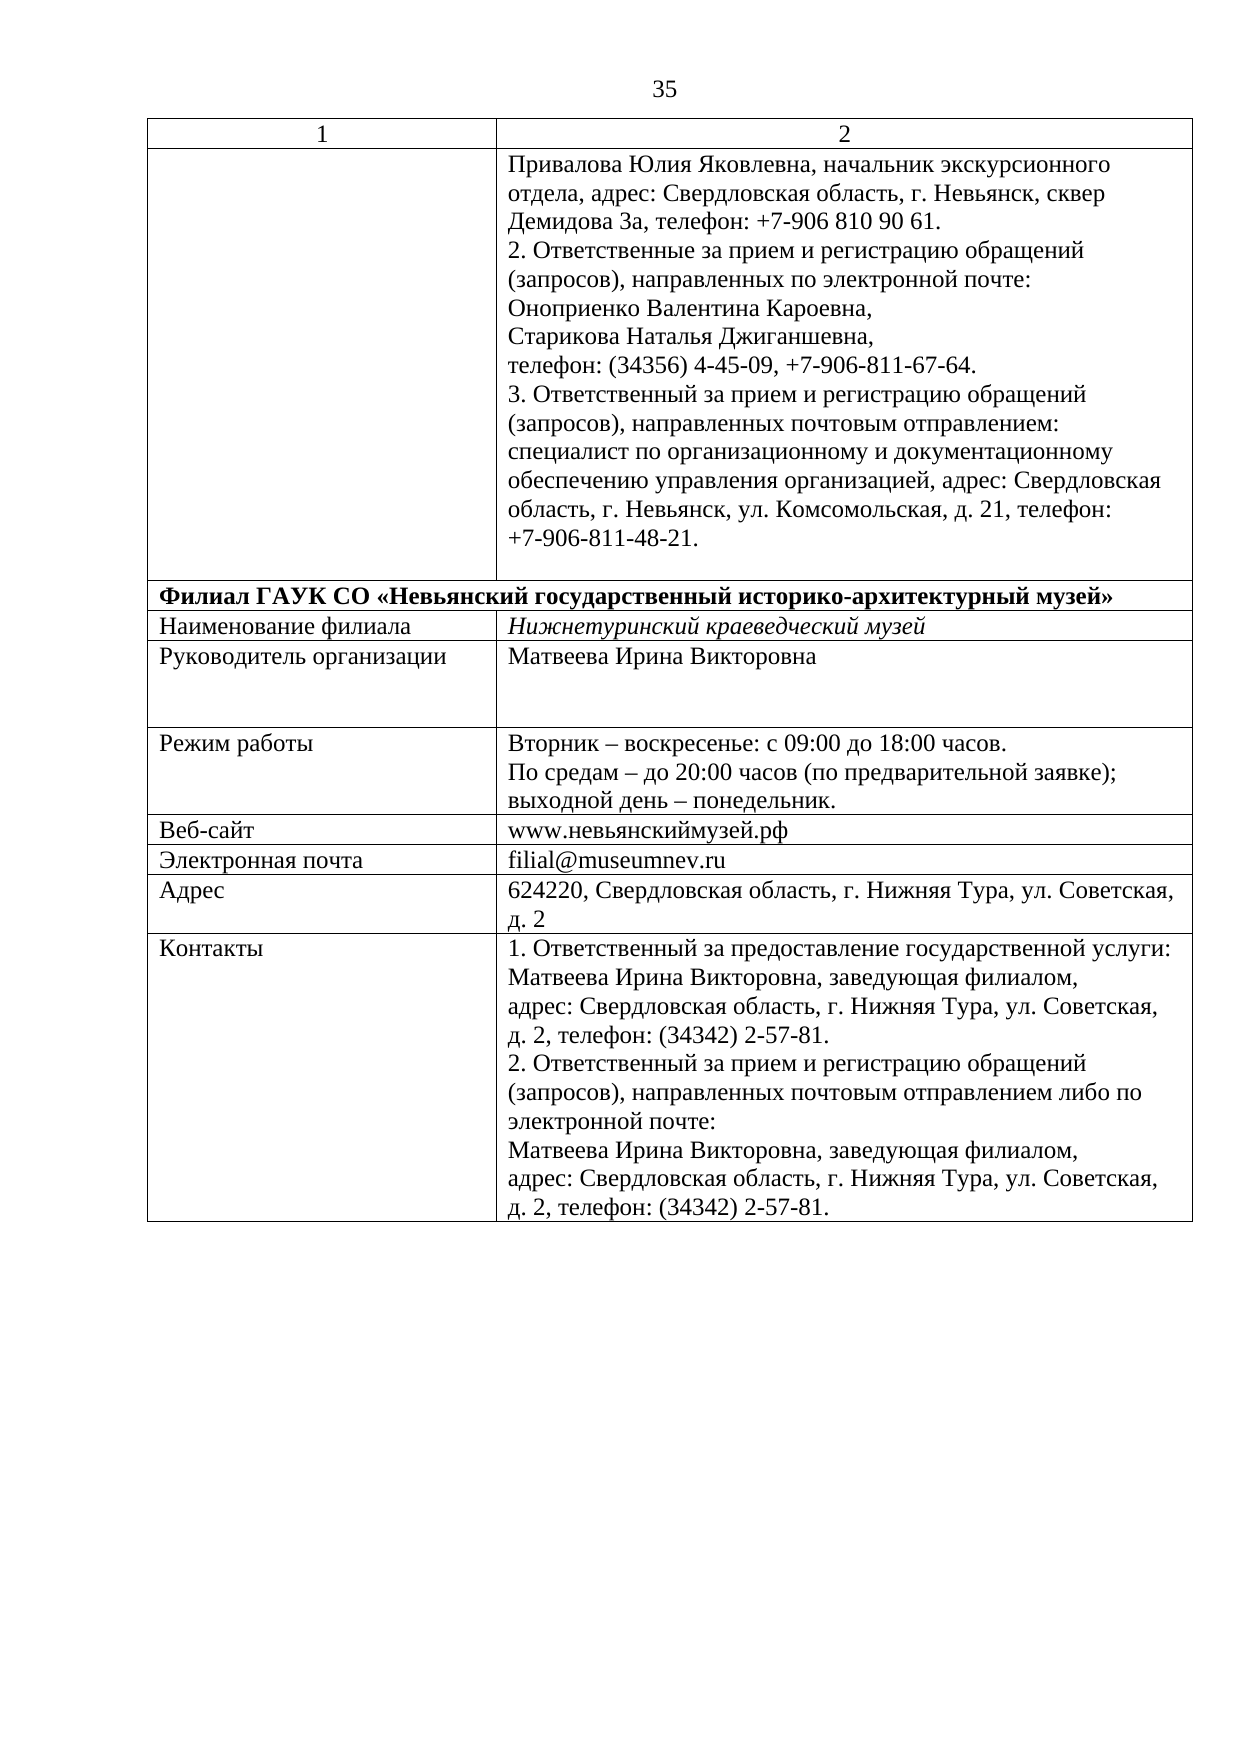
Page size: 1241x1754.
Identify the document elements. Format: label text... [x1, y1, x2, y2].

table_cell Адрес [148, 875, 496, 932]
table_cell Электронная почта [148, 845, 496, 874]
table_cell Контакты [148, 934, 496, 1221]
table_cell Руководитель организации [148, 641, 496, 727]
table_cell Режим работы [148, 728, 496, 814]
table_cell 1. Ответственный за предоставление государственной услуги: Матвеева Ирина Викторовна, заведующая филиалом, адрес: Свердловская область, г. Нижняя Тура, ул. Советская, д. 2, телефон: (34342) 2-57-81. 2. Ответственный за прием и регистрацию обращений (запросов), направленных почтовым отправлением либо по электронной почте: Матвеева Ирина Викторовна, заведующая филиалом, адрес: Свердловская область, г. Нижняя Тура, ул. Советская, д. 2, телефон: (34342) 2-57-81. [497, 934, 1192, 1221]
table_cell Вторник – воскресенье: с 09:00 до 18:00 часов. По средам – до 20:00 часов (по предварительной заявке); выходной день – понедельник. [497, 728, 1192, 814]
table_cell Привалова Юлия Яковлевна, начальник экскурсионного отдела, адрес: Свердловская область, г. Невьянск, сквер Демидова 3а, телефон: +7-906 810 90 61. 2. Ответственные за прием и регистрацию обращений (запросов), направленных по электронной почте: Оноприенко Валентина Кароевна, Старикова Наталья Джиганшевна, телефон: (34356) 4-45-09, +7-906-811-67-64. 3. Ответственный за прием и регистрацию обращений (запросов), направленных почтовым отправлением: специалист по организационному и документационному обеспечению управления организацией, адрес: Свердловская область, г. Невьянск, ул. Комсомольская, д. 21, телефон: +7-906-811-48-21. [497, 149, 1192, 580]
table_cell 624220, Свердловская область, г. Нижняя Тура, ул. Советская, д. 2 [497, 875, 1192, 932]
table_cell Матвеева Ирина Викторовна [497, 641, 1192, 727]
table_cell filial@museumnev.ru [497, 845, 1192, 874]
table_cell Веб-сайт [148, 815, 496, 844]
table_cell Наименование филиала [148, 611, 496, 640]
table_cell [148, 149, 496, 580]
table_cell Филиал ГАУК СО «Невьянский государственный историко-архитектурный музей» [148, 581, 1192, 610]
table_header 2 [497, 119, 1192, 148]
table_cell Нижнетуринский краеведческий музей [497, 611, 1192, 640]
table_cell www.невьянскиймузей.рф [497, 815, 1192, 844]
table_header 1 [148, 119, 496, 148]
